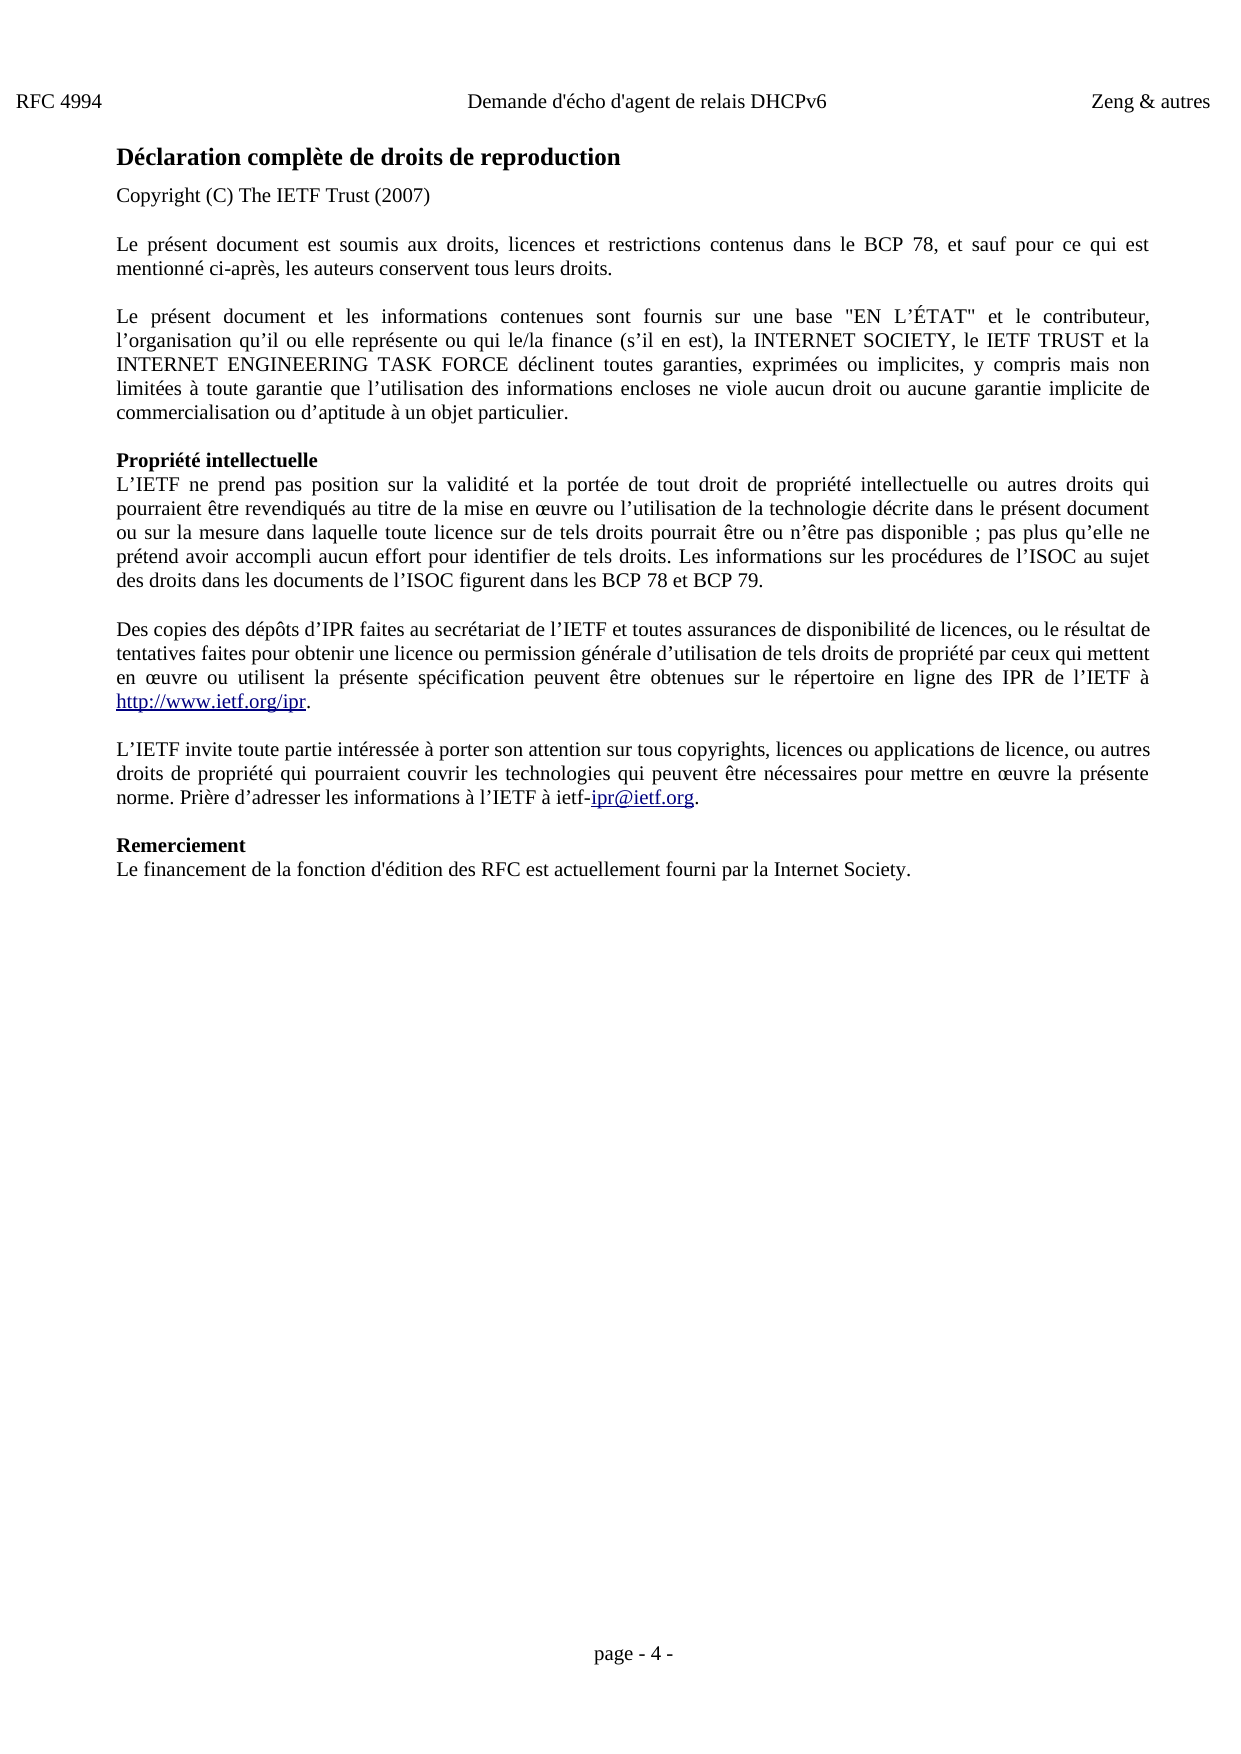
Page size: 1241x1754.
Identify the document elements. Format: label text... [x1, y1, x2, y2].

subtitle Déclaration complète de droits de reproduction [116, 142, 1151, 171]
text L’IETF invite toute partie intéressée à porter son attention sur tous copyrights, licences ou applications de licence, ou autres droits de propriété qui pourraient couvrir les technologies qui peuvent être nécessaires pour mettre en œuvre la présente norme. Prière d’adresser les informations à l’IETF à ietf-ipr@ietf.org. [116, 737, 1151, 809]
text Le présent document et les informations contenues sont fournis sur une base "EN L’ÉTAT" et le contributeur, l’organisation qu’il ou elle représente ou qui le/la finance (s’il en est), la INTERNET SOCIETY, le IETF TRUST et la INTERNET ENGINEERING TASK FORCE déclinent toutes garanties, exprimées ou implicites, y compris mais non limitées à toute garantie que l’utilisation des informations encloses ne viole aucun droit ou aucune garantie implicite de commercialisation ou d’aptitude à un objet particulier. [116, 304, 1151, 424]
text Copyright (C) The IETF Trust (2007) [116, 183, 1151, 207]
text Des copies des dépôts d’IPR faites au secrétariat de l’IETF et toutes assurances de disponibilité de licences, ou le résultat de tentatives faites pour obtenir une licence ou permission générale d’utilisation de tels droits de propriété par ceux qui mettent en œuvre ou utilisent la présente spécification peuvent être obtenues sur le répertoire en ligne des IPR de l’IETF à http://www.ietf.org/ipr. [116, 616, 1151, 713]
text Le présent document est soumis aux droits, licences et restrictions contenus dans le BCP 78, et sauf pour ce qui est mentionné ci-après, les auteurs conservent tous leurs droits. [116, 231, 1151, 279]
text Propriété intellectuelle [116, 448, 1151, 472]
text L’IETF ne prend pas position sur la validité et la portée de tout droit de propriété intellectuelle ou autres droits qui pourraient être revendiqués au titre de la mise en œuvre ou l’utilisation de la technologie décrite dans le présent document ou sur la mesure dans laquelle toute licence sur de tels droits pourrait être ou n’être pas disponible ; pas plus qu’elle ne prétend avoir accompli aucun effort pour identifier de tels droits. Les informations sur les procédures de l’ISOC au sujet des droits dans les documents de l’ISOC figurent dans les BCP 78 et BCP 79. [116, 472, 1151, 592]
text Le financement de la fonction d'édition des RFC est actuellement fourni par la Internet Society. [116, 857, 1151, 881]
text Remerciement [116, 833, 1151, 857]
